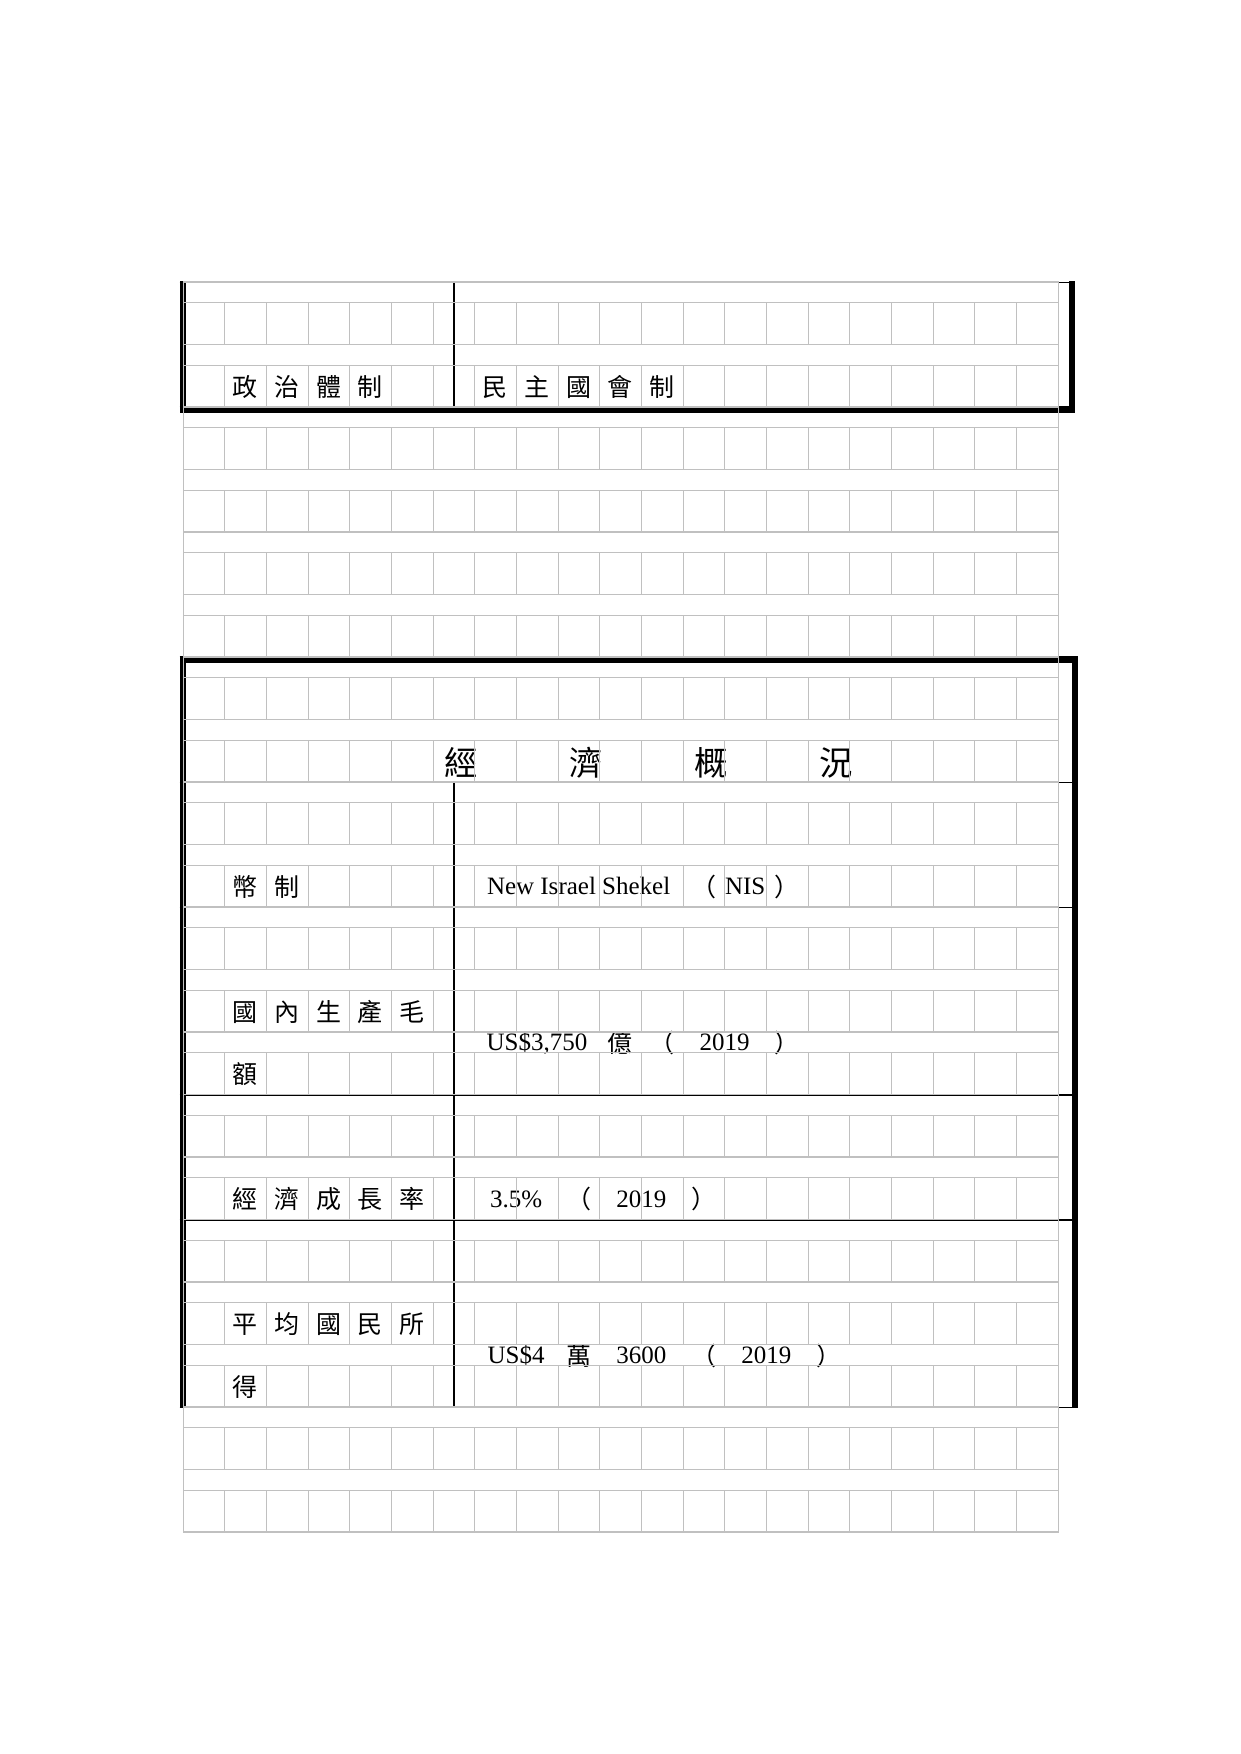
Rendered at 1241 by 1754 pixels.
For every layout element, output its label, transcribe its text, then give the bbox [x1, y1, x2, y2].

table_cell 3.5%（2019） [975, 1116, 1016, 1156]
table_header 經 濟 概 況 [392, 741, 433, 781]
table_cell US$4萬3600（2019） [600, 1303, 641, 1344]
table_cell 3.5%（2019） [684, 1178, 724, 1219]
table_header 經 濟 概 況 [309, 741, 349, 781]
table_header 經 濟 概 況 [975, 741, 1016, 781]
table_cell US$3,750億（2019） [517, 991, 558, 1031]
table_header 經 濟 概 況 [225, 741, 266, 781]
table_header 經 濟 概 況 [642, 678, 683, 719]
table_cell US$4萬3600（2019） [579, 1345, 712, 1365]
table_cell New Israel Shekel（NIS） [1017, 803, 1058, 844]
table_cell 民 [475, 366, 516, 406]
table_cell New Israel Shekel（NIS） [850, 803, 891, 844]
table_cell [600, 303, 641, 344]
table_cell [350, 928, 391, 969]
table_cell US$4萬3600（2019） [809, 1366, 849, 1406]
table_cell [186, 1303, 224, 1344]
table_cell US$3,750億（2019） [475, 1053, 516, 1094]
table_cell New Israel Shekel（NIS） [517, 866, 558, 906]
table_cell [455, 366, 474, 406]
table_cell US$3,750億（2019） [809, 991, 849, 1031]
table_header 經 濟 概 況 [600, 741, 641, 781]
table_cell US$3,750億（2019） [684, 1053, 724, 1094]
table_cell [350, 803, 391, 844]
table_header 經 濟 概 況 [559, 678, 599, 719]
table_cell US$4萬3600（2019） [892, 1241, 933, 1281]
table_cell 所 [392, 1303, 433, 1344]
table_cell New Israel Shekel（NIS） [455, 845, 1058, 865]
table_cell US$4萬3600（2019） [475, 1303, 516, 1344]
table_cell US$4萬3600（2019） [767, 1303, 808, 1344]
table_header 經 濟 概 況 [267, 741, 308, 781]
table_header 經 濟 概 況 [725, 741, 766, 781]
table_cell [267, 1053, 308, 1094]
table_cell 幣 [225, 866, 266, 906]
table_cell US$4萬3600（2019） [517, 1366, 558, 1406]
table_cell US$3,750億（2019） [600, 1053, 641, 1094]
table_cell 3.5%（2019） [892, 1116, 933, 1156]
table_cell US$3,750億（2019） [684, 928, 724, 969]
table_cell 會 [600, 366, 641, 406]
table_cell US$3,750億（2019） [684, 991, 724, 1031]
table_cell US$4萬3600（2019） [517, 1303, 558, 1344]
table_header 經 濟 概 況 [767, 678, 808, 719]
table_cell [309, 866, 349, 906]
table_cell [186, 908, 453, 927]
table_cell [186, 366, 224, 406]
table_cell New Israel Shekel（NIS） [475, 803, 516, 844]
table_cell US$4萬3600（2019） [475, 1366, 516, 1406]
table_cell 平 [225, 1303, 266, 1344]
table_cell [392, 1241, 433, 1281]
table_cell US$4萬3600（2019） [642, 1366, 683, 1406]
table_cell US$4萬3600（2019） [455, 1345, 525, 1365]
table_cell [434, 1178, 453, 1219]
table_cell US$4萬3600（2019） [642, 1241, 683, 1281]
table_cell 額 [225, 1053, 266, 1094]
table_cell 得 [225, 1366, 266, 1406]
table_cell US$4萬3600（2019） [1017, 1241, 1058, 1281]
table_cell [684, 366, 724, 406]
table_cell 生 [309, 991, 349, 1031]
table_cell US$3,750億（2019） [725, 1053, 766, 1094]
table_cell US$4萬3600（2019） [975, 1241, 1016, 1281]
table_cell US$4萬3600（2019） [455, 1241, 474, 1281]
table_cell New Israel Shekel（NIS） [809, 803, 849, 844]
table_cell 內 [267, 991, 308, 1031]
table_cell US$4萬3600（2019） [475, 1241, 516, 1281]
table_cell 主 [517, 366, 558, 406]
table_cell 3.5%（2019） [1017, 1178, 1058, 1219]
table_cell US$3,750億（2019） [475, 928, 516, 969]
table_cell [225, 303, 266, 344]
table_cell New Israel Shekel（NIS） [517, 803, 558, 844]
table_cell US$4萬3600（2019） [526, 1345, 578, 1365]
table_cell 3.5%（2019） [850, 1116, 891, 1156]
table_cell [392, 303, 433, 344]
table_cell [186, 783, 453, 802]
table_cell US$4萬3600（2019） [684, 1303, 724, 1344]
table_cell New Israel Shekel（NIS） [455, 866, 474, 906]
table_cell [186, 1221, 453, 1240]
table_cell US$4萬3600（2019） [934, 1366, 974, 1406]
table_cell [850, 303, 891, 344]
table_cell 3.5%（2019） [600, 1178, 641, 1219]
table_header 經 濟 概 況 [309, 678, 349, 719]
table_cell US$3,750億（2019） [975, 928, 1016, 969]
table_header 經 濟 概 況 [892, 678, 933, 719]
table_cell US$4萬3600（2019） [809, 1241, 849, 1281]
table_cell 3.5%（2019） [455, 1096, 1058, 1115]
table_cell US$3,750億（2019） [850, 928, 891, 969]
table_cell [767, 366, 808, 406]
table_cell US$4萬3600（2019） [850, 1366, 891, 1406]
table_cell [392, 1053, 433, 1094]
table_cell 國 [225, 991, 266, 1031]
table_cell [725, 303, 766, 344]
table_cell 體 [309, 366, 349, 406]
table_cell US$4萬3600（2019） [642, 1303, 683, 1344]
table_cell 3.5%（2019） [559, 1178, 599, 1219]
table_cell [434, 1053, 453, 1094]
table_cell 3.5%（2019） [725, 1116, 766, 1156]
table_cell 3.5%（2019） [767, 1178, 808, 1219]
table_cell New Israel Shekel（NIS） [725, 803, 766, 844]
table_header 經 濟 概 況 [186, 741, 224, 781]
table_cell 3.5%（2019） [1017, 1116, 1058, 1156]
table_cell 3.5%（2019） [934, 1116, 974, 1156]
table_cell US$3,750億（2019） [725, 928, 766, 969]
table_cell 長 [350, 1178, 391, 1219]
table_cell New Israel Shekel（NIS） [850, 866, 891, 906]
table_cell 國 [309, 1303, 349, 1344]
table_cell [434, 991, 453, 1031]
table_cell US$3,750億（2019） [1017, 928, 1058, 969]
table_cell US$4萬3600（2019） [455, 1283, 1058, 1302]
table_cell US$3,750億（2019） [934, 991, 974, 1031]
table_cell 制 [267, 866, 308, 906]
table_cell US$4萬3600（2019） [934, 1303, 974, 1344]
table_header 經 濟 概 況 [809, 678, 849, 719]
table_cell [934, 366, 974, 406]
table_cell [186, 1096, 453, 1115]
table_cell [434, 1241, 453, 1281]
table_cell US$4萬3600（2019） [684, 1241, 724, 1281]
table_cell [559, 303, 599, 344]
table_cell 制 [350, 366, 391, 406]
table_cell New Israel Shekel（NIS） [934, 803, 974, 844]
table_cell [267, 1116, 308, 1156]
table_cell New Israel Shekel（NIS） [767, 866, 808, 906]
table_cell US$4萬3600（2019） [559, 1366, 599, 1406]
table_cell [892, 303, 933, 344]
table_cell [186, 845, 453, 865]
table_cell [309, 1053, 349, 1094]
table_header 經 濟 概 況 [559, 741, 599, 781]
table_cell [434, 1366, 453, 1406]
table_cell [186, 866, 224, 906]
table_cell 3.5%（2019） [455, 1158, 1058, 1177]
table_cell [186, 1033, 453, 1052]
table_cell [186, 303, 224, 344]
table_cell 3.5%（2019） [975, 1178, 1016, 1219]
table_cell [475, 303, 516, 344]
table_cell New Israel Shekel（NIS） [600, 803, 641, 844]
table_cell [434, 928, 453, 969]
table_cell New Israel Shekel（NIS） [455, 803, 474, 844]
table_cell US$4萬3600（2019） [517, 1241, 558, 1281]
table_cell 均 [267, 1303, 308, 1344]
table_cell US$3,750億（2019） [559, 991, 599, 1031]
table_cell [455, 345, 1058, 365]
table_cell US$3,750億（2019） [642, 928, 683, 969]
table_header 經 濟 概 況 [809, 741, 849, 781]
table_cell US$3,750億（2019） [455, 908, 1058, 927]
table_cell [434, 366, 453, 406]
table_cell US$3,750億（2019） [517, 1053, 558, 1094]
table_cell [350, 866, 391, 906]
table_cell New Israel Shekel（NIS） [642, 866, 683, 906]
table_cell US$3,750億（2019） [475, 991, 516, 1031]
table_header 經 濟 概 況 [350, 741, 391, 781]
table_cell New Israel Shekel（NIS） [892, 866, 933, 906]
table_cell US$3,750億（2019） [642, 991, 683, 1031]
table_cell US$4萬3600（2019） [767, 1241, 808, 1281]
table_cell [186, 1178, 224, 1219]
table_cell US$4萬3600（2019） [892, 1303, 933, 1344]
table_cell US$4萬3600（2019） [559, 1303, 599, 1344]
table_cell [725, 366, 766, 406]
table_cell US$4萬3600（2019） [975, 1366, 1016, 1406]
table_cell [350, 1366, 391, 1406]
table_cell US$4萬3600（2019） [1017, 1303, 1058, 1344]
table_cell 制 [642, 366, 683, 406]
table_cell 3.5%（2019） [642, 1116, 683, 1156]
table_cell 經 [225, 1178, 266, 1219]
table_header 經 濟 概 況 [600, 678, 641, 719]
table_header 經 濟 概 況 [517, 741, 558, 781]
table_cell 3.5%（2019） [600, 1116, 641, 1156]
table_cell New Israel Shekel（NIS） [600, 866, 641, 906]
table_header 經 濟 概 況 [434, 741, 474, 781]
table_cell 3.5%（2019） [725, 1178, 766, 1219]
table_cell [309, 1241, 349, 1281]
table_cell US$4萬3600（2019） [1017, 1366, 1058, 1406]
table_cell New Israel Shekel（NIS） [975, 803, 1016, 844]
table_cell 3.5%（2019） [1059, 1096, 1072, 1219]
table_cell US$3,750億（2019） [975, 1053, 1016, 1094]
table_cell [186, 1158, 453, 1177]
table_cell US$4萬3600（2019） [725, 1241, 766, 1281]
table_cell US$3,750億（2019） [850, 991, 891, 1031]
table_cell [309, 928, 349, 969]
table_cell [350, 303, 391, 344]
table_cell [350, 1053, 391, 1094]
table_cell US$4萬3600（2019） [820, 1345, 1058, 1365]
table_cell [267, 803, 308, 844]
table_cell US$3,750億（2019） [455, 991, 474, 1031]
table_cell [392, 928, 433, 969]
table_cell 產 [350, 991, 391, 1031]
table_cell [309, 303, 349, 344]
table_header 經 濟 概 況 [475, 741, 516, 781]
table_cell US$3,750億（2019） [767, 928, 808, 969]
table_cell [1059, 283, 1069, 406]
table_cell US$3,750億（2019） [525, 1033, 613, 1052]
table_cell New Israel Shekel（NIS） [684, 803, 724, 844]
table_cell 3.5%（2019） [475, 1116, 516, 1156]
table_cell [267, 1366, 308, 1406]
table_cell US$3,750億（2019） [600, 928, 641, 969]
table_cell New Israel Shekel（NIS） [1059, 783, 1072, 906]
table_cell New Israel Shekel（NIS） [975, 866, 1016, 906]
table_cell [1017, 366, 1058, 406]
table_cell US$3,750億（2019） [934, 1053, 974, 1094]
table_cell New Israel Shekel（NIS） [934, 866, 974, 906]
table_header 經 濟 概 況 [186, 720, 1058, 740]
table_cell US$4萬3600（2019） [710, 1345, 822, 1365]
table_cell 3.5%（2019） [475, 1178, 516, 1219]
table_cell US$3,750億（2019） [975, 991, 1016, 1031]
table_cell US$4萬3600（2019） [850, 1303, 891, 1344]
table_cell [186, 1053, 224, 1094]
table_cell [434, 866, 453, 906]
table_cell [186, 1283, 453, 1302]
table_header 經 濟 概 況 [186, 663, 1058, 677]
table_cell [434, 1303, 453, 1344]
table_cell [1017, 303, 1058, 344]
table_cell [186, 970, 453, 990]
table_cell US$3,750億（2019） [725, 991, 766, 1031]
table_cell 3.5%（2019） [809, 1116, 849, 1156]
table_cell [186, 991, 224, 1031]
table_cell [392, 366, 433, 406]
table_cell [392, 803, 433, 844]
table_cell US$3,750億（2019） [767, 991, 808, 1031]
table_cell [392, 866, 433, 906]
table_cell New Israel Shekel（NIS） [725, 866, 766, 906]
table_cell [186, 1345, 453, 1365]
table_header 經 濟 概 況 [934, 741, 974, 781]
table_cell US$3,750億（2019） [600, 991, 641, 1031]
table_cell New Israel Shekel（NIS） [1017, 866, 1058, 906]
table_cell [975, 366, 1016, 406]
table_header 經 濟 概 況 [1017, 678, 1058, 719]
table_cell [434, 803, 453, 844]
table_cell [225, 1116, 266, 1156]
table_cell 3.5%（2019） [850, 1178, 891, 1219]
table_cell 3.5%（2019） [455, 1116, 474, 1156]
table_cell 3.5%（2019） [455, 1178, 474, 1219]
table_cell US$3,750億（2019） [517, 928, 558, 969]
table_header 經 濟 概 況 [850, 678, 891, 719]
table_cell US$3,750億（2019） [850, 1053, 891, 1094]
table_cell US$3,750億（2019） [892, 928, 933, 969]
table_cell US$3,750億（2019） [809, 1053, 849, 1094]
table_cell US$4萬3600（2019） [1059, 1221, 1072, 1406]
table_cell US$3,750億（2019） [559, 1053, 599, 1094]
table_cell 政 [225, 366, 266, 406]
table_header 經 濟 概 況 [684, 678, 724, 719]
table_header 經 濟 概 況 [934, 678, 974, 719]
table_header 經 濟 概 況 [767, 741, 808, 781]
table_header 經 濟 概 況 [186, 678, 224, 719]
table_cell [392, 1366, 433, 1406]
table_cell US$4萬3600（2019） [455, 1303, 474, 1344]
table_cell [309, 1116, 349, 1156]
table_header 經 濟 概 況 [392, 678, 433, 719]
table_cell [186, 283, 453, 302]
table_cell [850, 366, 891, 406]
table_cell 3.5%（2019） [684, 1116, 724, 1156]
table_header 經 濟 概 況 [892, 741, 933, 781]
table_cell US$3,750億（2019） [559, 928, 599, 969]
table_cell US$3,750億（2019） [892, 991, 933, 1031]
table_cell New Israel Shekel（NIS） [475, 866, 516, 906]
table_cell 毛 [392, 991, 433, 1031]
table_cell US$3,750億（2019） [455, 1033, 524, 1052]
table_cell US$4萬3600（2019） [934, 1241, 974, 1281]
table_cell US$3,750億（2019） [809, 928, 849, 969]
table_cell [684, 303, 724, 344]
table_cell [267, 1241, 308, 1281]
table_header 經 濟 概 況 [1059, 663, 1072, 781]
table_header 經 濟 概 況 [225, 678, 266, 719]
table_header 經 濟 概 況 [1017, 741, 1058, 781]
table_cell New Israel Shekel（NIS） [767, 803, 808, 844]
table_cell 治 [267, 366, 308, 406]
table_cell US$4萬3600（2019） [767, 1366, 808, 1406]
table_header 經 濟 概 況 [517, 678, 558, 719]
table_cell [186, 803, 224, 844]
table_cell US$4萬3600（2019） [892, 1366, 933, 1406]
table_cell US$4萬3600（2019） [455, 1221, 1058, 1240]
table_header 經 濟 概 況 [267, 678, 308, 719]
table_cell [517, 303, 558, 344]
table_cell [186, 1366, 224, 1406]
table_cell US$3,750億（2019） [613, 1033, 669, 1052]
table_cell [767, 303, 808, 344]
table_cell US$3,750億（2019） [767, 1053, 808, 1094]
table_cell New Israel Shekel（NIS） [892, 803, 933, 844]
table_cell US$3,750億（2019） [1017, 1053, 1058, 1094]
table_cell [267, 303, 308, 344]
table_cell US$4萬3600（2019） [725, 1366, 766, 1406]
table_cell New Israel Shekel（NIS） [684, 866, 724, 906]
table_header 經 濟 概 況 [850, 741, 891, 781]
table_cell [309, 803, 349, 844]
table_cell US$3,750億（2019） [455, 1053, 474, 1094]
table_cell [455, 303, 474, 344]
table_cell US$3,750億（2019） [779, 1033, 1058, 1052]
table_cell 民 [350, 1303, 391, 1344]
table_cell 3.5%（2019） [767, 1116, 808, 1156]
table_cell [267, 928, 308, 969]
table_cell [186, 1116, 224, 1156]
table_cell US$3,750億（2019） [892, 1053, 933, 1094]
table_cell [350, 1241, 391, 1281]
table_header 經 濟 概 況 [475, 678, 516, 719]
table_cell US$4萬3600（2019） [975, 1303, 1016, 1344]
table_cell [225, 803, 266, 844]
table_header 經 濟 概 況 [684, 741, 724, 781]
table_cell US$4萬3600（2019） [684, 1366, 724, 1406]
table_header 經 濟 概 況 [725, 678, 766, 719]
table_cell US$4萬3600（2019） [600, 1241, 641, 1281]
table_cell 濟 [267, 1178, 308, 1219]
table_cell New Israel Shekel（NIS） [559, 866, 599, 906]
table_cell US$4萬3600（2019） [600, 1366, 641, 1406]
table_cell US$3,750億（2019） [1059, 908, 1072, 1094]
table_cell US$3,750億（2019） [455, 970, 1058, 990]
table_cell [934, 303, 974, 344]
table_cell [642, 303, 683, 344]
table_cell [309, 1366, 349, 1406]
table_cell 3.5%（2019） [892, 1178, 933, 1219]
table_header 經 濟 概 況 [350, 678, 391, 719]
table_header 經 濟 概 況 [642, 741, 683, 781]
table_cell New Israel Shekel（NIS） [642, 803, 683, 844]
table_header 經 濟 概 況 [975, 678, 1016, 719]
table_cell US$4萬3600（2019） [725, 1303, 766, 1344]
table_cell US$4萬3600（2019） [455, 1366, 474, 1406]
table_cell New Israel Shekel（NIS） [455, 783, 1058, 802]
table_cell US$3,750億（2019） [934, 928, 974, 969]
table_cell 3.5%（2019） [934, 1178, 974, 1219]
table_cell [809, 303, 849, 344]
table_cell US$3,750億（2019） [1017, 991, 1058, 1031]
table_cell [392, 1116, 433, 1156]
table_cell US$3,750億（2019） [668, 1033, 780, 1052]
table_cell New Israel Shekel（NIS） [559, 803, 599, 844]
table_cell [434, 303, 453, 344]
table_cell US$4萬3600（2019） [850, 1241, 891, 1281]
table_cell US$3,750億（2019） [455, 928, 474, 969]
table_cell [186, 1241, 224, 1281]
table_cell 3.5%（2019） [517, 1116, 558, 1156]
table_cell US$4萬3600（2019） [559, 1241, 599, 1281]
table_cell [186, 345, 453, 365]
table_cell [186, 928, 224, 969]
table_cell 率 [392, 1178, 433, 1219]
table_cell US$3,750億（2019） [642, 1053, 683, 1094]
table_cell 3.5%（2019） [642, 1178, 683, 1219]
table_cell 3.5%（2019） [517, 1178, 558, 1219]
table_cell [892, 366, 933, 406]
table_header 經 濟 概 況 [434, 678, 474, 719]
table_cell [455, 283, 1058, 302]
table_cell [975, 303, 1016, 344]
table_cell 3.5%（2019） [559, 1116, 599, 1156]
table_cell 成 [309, 1178, 349, 1219]
table_cell 國 [559, 366, 599, 406]
table_cell [809, 366, 849, 406]
table_cell US$4萬3600（2019） [809, 1303, 849, 1344]
table_cell [350, 1116, 391, 1156]
table_cell [434, 1116, 453, 1156]
table_cell New Israel Shekel（NIS） [809, 866, 849, 906]
table_cell [225, 928, 266, 969]
table_cell [225, 1241, 266, 1281]
table_cell 3.5%（2019） [809, 1178, 849, 1219]
